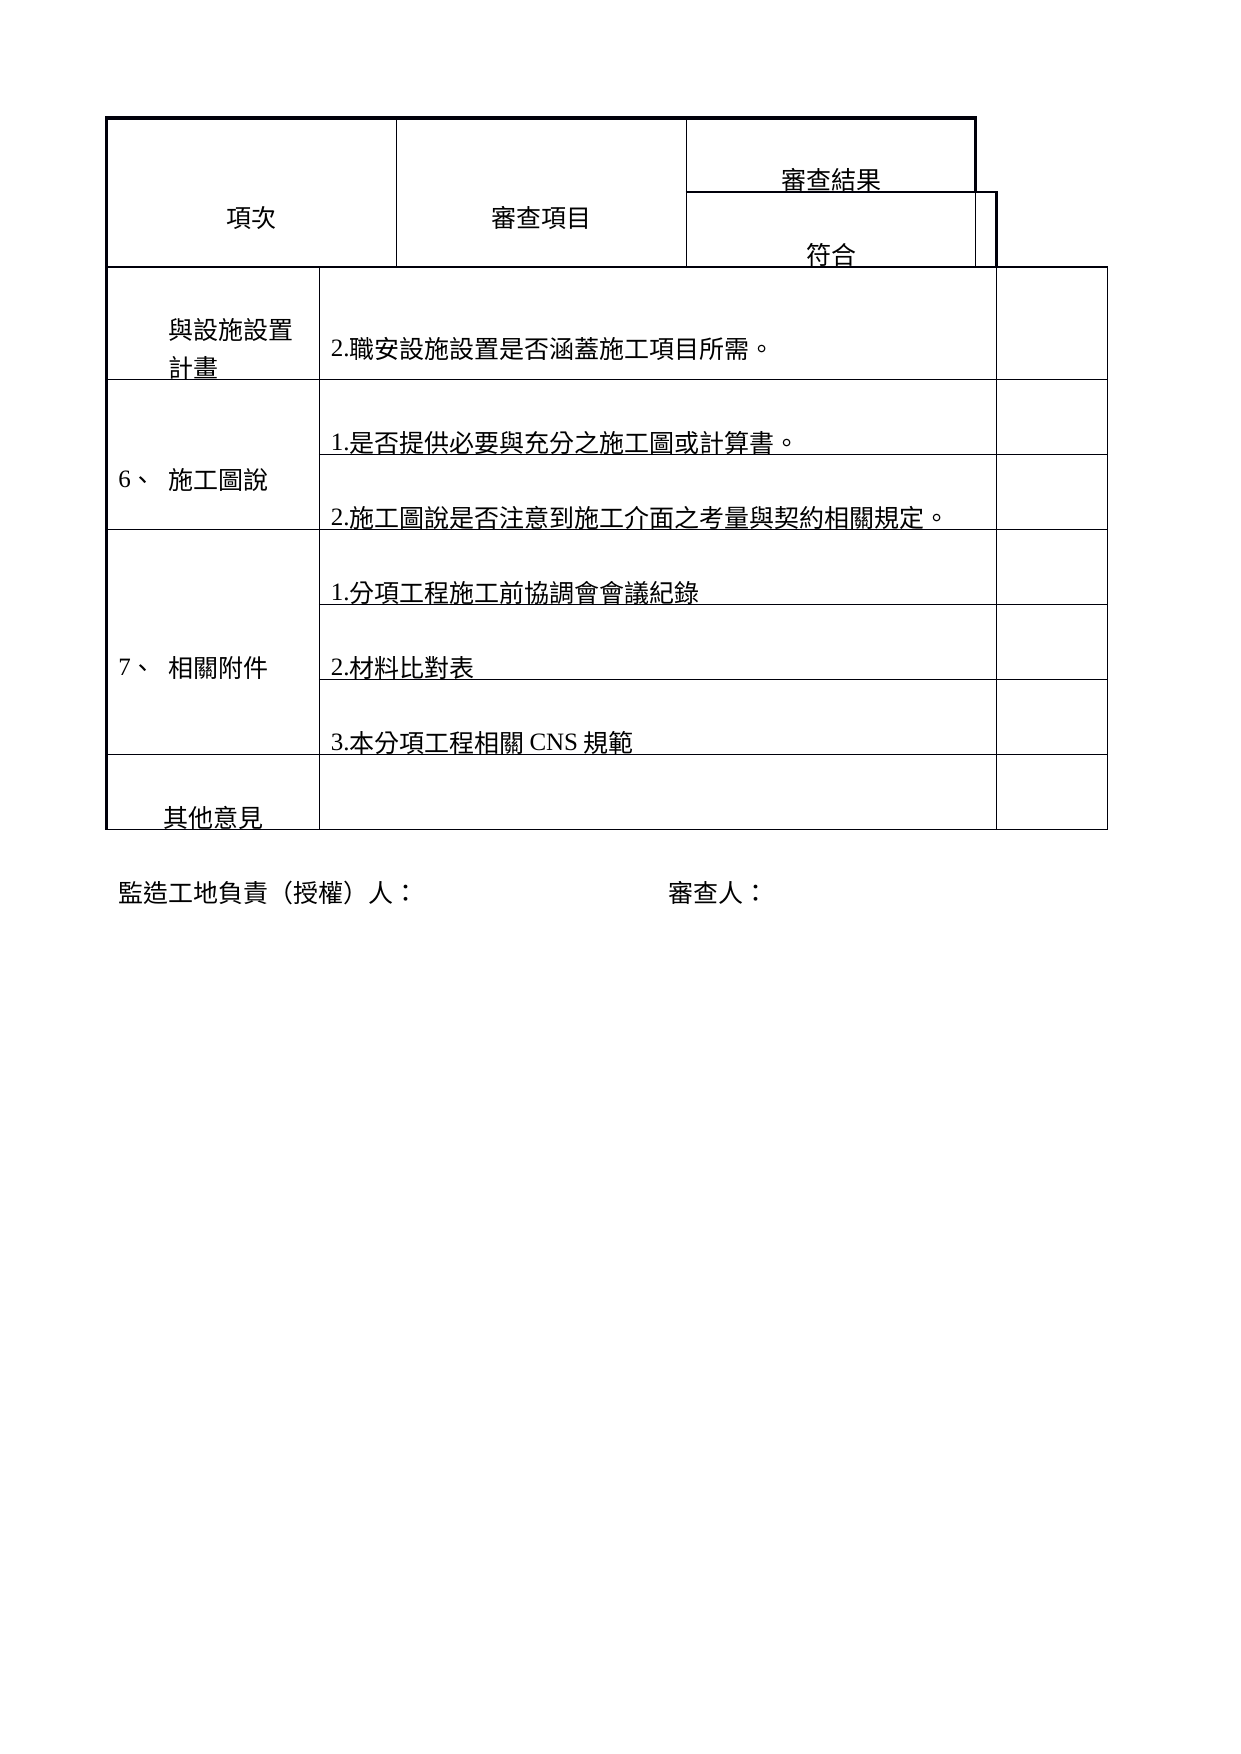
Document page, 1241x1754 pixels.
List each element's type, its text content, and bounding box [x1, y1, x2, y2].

table_cell [997, 755, 1107, 829]
text 監造工地負責（授權）人： 審查人： [118, 866, 1122, 904]
table_cell 2.職安設施設置是否涵蓋施工項目所需。 [320, 268, 996, 379]
table_header 審查項目 [397, 120, 686, 266]
table_cell 2.材料比對表 [320, 605, 996, 679]
table_cell 施工圖說 [108, 380, 319, 529]
table_cell 不符情形 [976, 193, 995, 266]
table_cell [997, 680, 1107, 754]
table_cell 其他意見 [108, 755, 319, 829]
table_cell 與設施設置計畫 [108, 268, 319, 379]
table_cell 1.是否提供必要與充分之施工圖或計算書。 [320, 380, 996, 454]
table_cell 相關附件 [108, 530, 319, 754]
table_cell 3.本分項工程相關CNS規範 [320, 680, 996, 754]
table_cell [997, 268, 1107, 379]
table_cell 2.施工圖說是否注意到施工介面之考量與契約相關規定。 [320, 455, 996, 529]
table_cell [997, 455, 1107, 529]
table_cell [997, 605, 1107, 679]
table_cell 符合 [687, 193, 975, 266]
table_cell [320, 755, 996, 829]
table_header 項次 [108, 120, 396, 266]
table_cell [997, 530, 1107, 604]
table_cell 1.分項工程施工前協調會會議紀錄 [320, 530, 996, 604]
table_header 審查結果 [687, 120, 974, 191]
table_cell [997, 380, 1107, 454]
